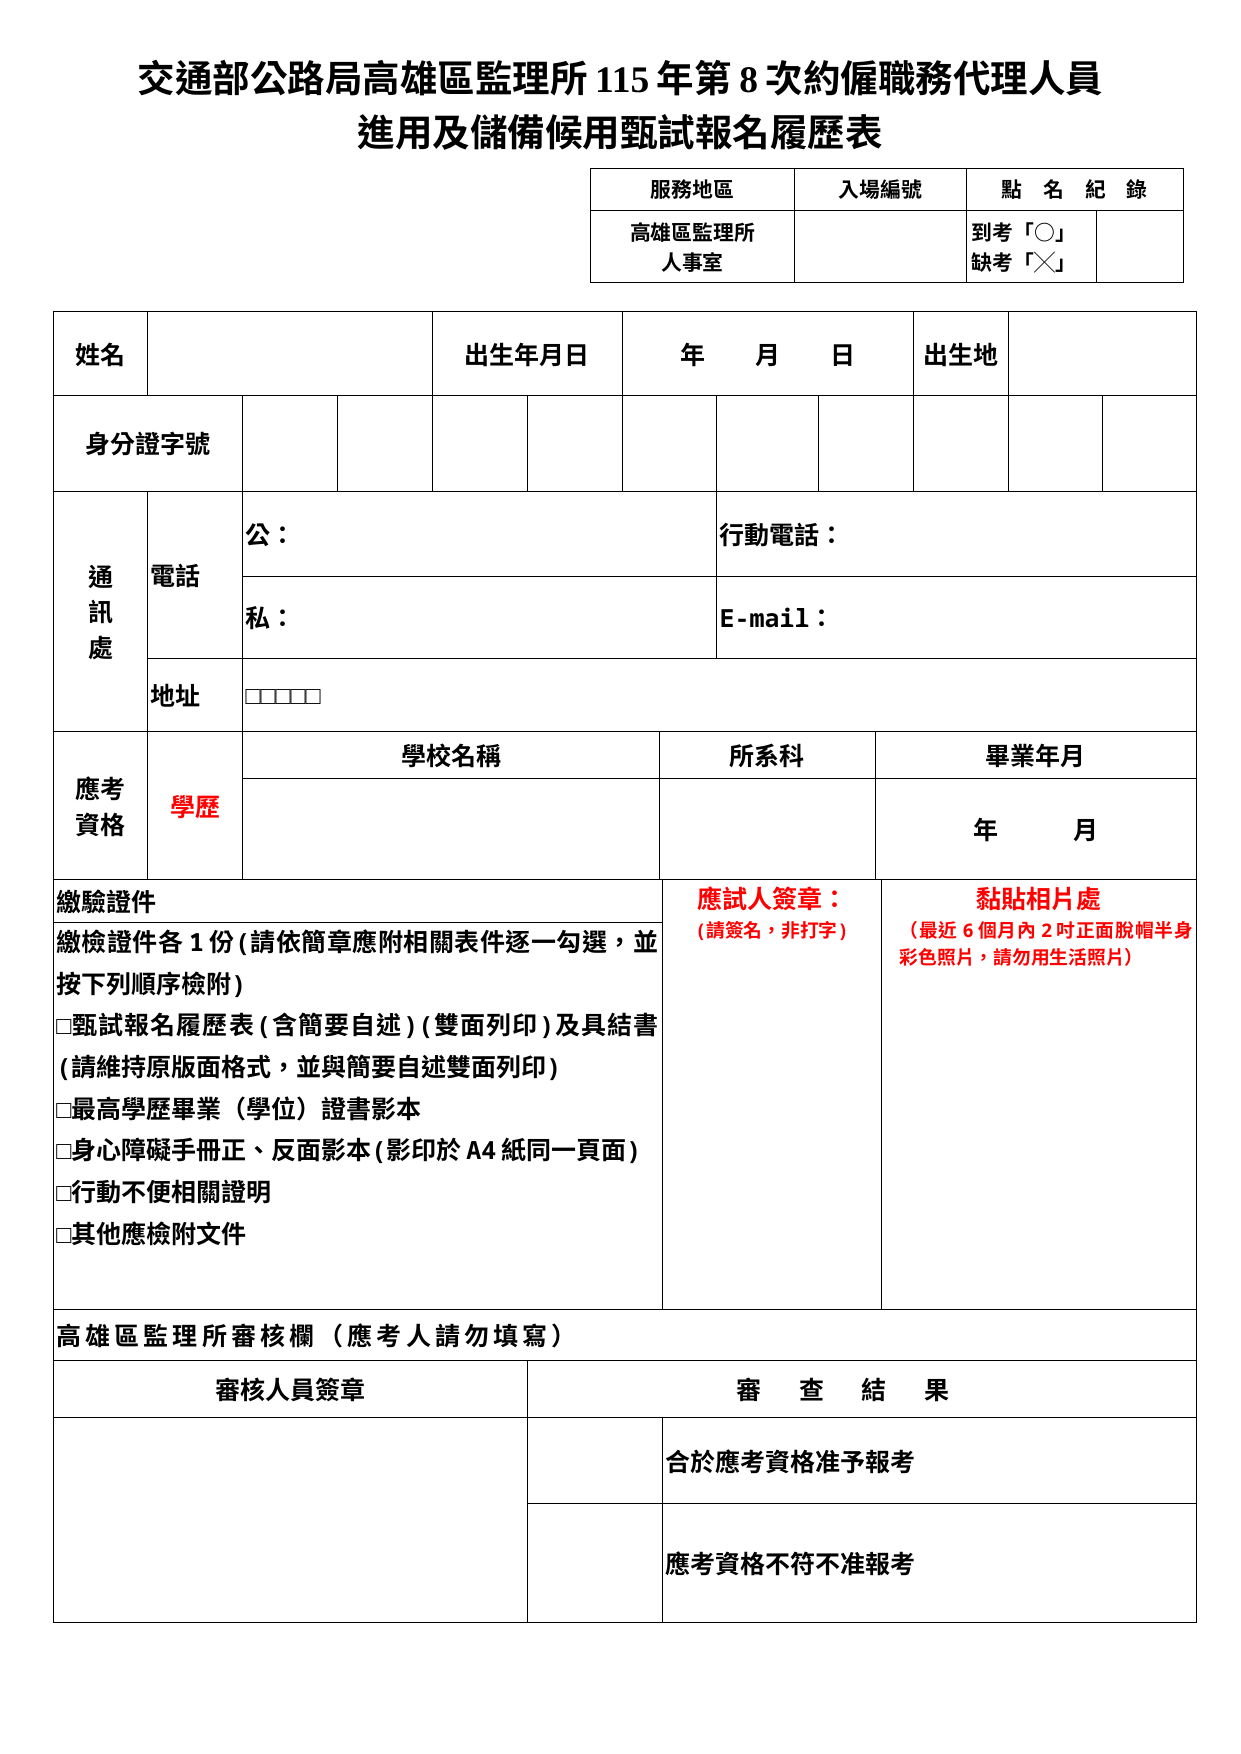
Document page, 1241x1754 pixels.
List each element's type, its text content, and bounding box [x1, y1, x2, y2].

table_cell 合於應考資格准予報考 [663, 1418, 1196, 1503]
table_cell [338, 396, 432, 491]
table_cell 通 訊 處 [54, 492, 147, 731]
table_cell 電話 [148, 492, 242, 658]
table_cell 黏貼相片處 （最近6個月內2吋正面脫帽半身彩色照片，請勿用生活照片） [882, 880, 1196, 1308]
table_cell [795, 211, 966, 282]
text 進用及儲備候用甄試報名履歷表 [59, 113, 1181, 155]
table_cell [660, 779, 875, 879]
table_cell [243, 396, 337, 491]
table_cell [1009, 396, 1102, 491]
table_cell 審 查 結 果 [528, 1361, 1196, 1417]
table_cell 身分證字號 [54, 396, 242, 491]
table_cell 畢業年月 [876, 732, 1196, 777]
table_header [148, 312, 432, 395]
table_cell 年 月 [876, 779, 1196, 879]
table_cell [528, 396, 622, 491]
table_cell 繳驗證件 [54, 880, 662, 922]
table_cell [528, 1418, 662, 1503]
table_cell 審核人員簽章 [54, 1361, 527, 1417]
table_cell [528, 1504, 662, 1621]
table_cell 高雄區監理所審核欄（應考人請勿填寫） [54, 1310, 1196, 1360]
table_cell [717, 396, 818, 491]
table_header 出生地 [914, 312, 1008, 395]
table_cell 應考 資格 [54, 732, 147, 879]
table_cell [243, 779, 659, 879]
table_header [1009, 312, 1196, 395]
table_cell 私： [243, 577, 716, 658]
table_cell 行動電話： [717, 492, 1196, 576]
table_cell □□□□□ [243, 659, 1196, 731]
table_cell 應試人簽章： (請簽名，非打字) [663, 880, 881, 1308]
table_cell [433, 396, 527, 491]
table_header 點 名 紀 錄 [967, 169, 1183, 209]
table_cell 到考「○」 缺考「╳」 [967, 211, 1096, 282]
table_cell [914, 396, 1008, 491]
table_cell [623, 396, 716, 491]
table_cell [819, 396, 913, 491]
table_cell [54, 1418, 527, 1621]
table_cell 地址 [148, 659, 242, 731]
table_cell 高雄區監理所 人事室 [591, 211, 794, 282]
table_cell 應考資格不符不准報考 [663, 1504, 1196, 1621]
table_header 服務地區 [591, 169, 794, 209]
table_cell 學校名稱 [243, 732, 659, 777]
table_cell 公： [243, 492, 716, 576]
table_cell 所系科 [660, 732, 875, 777]
table_cell E-mail： [717, 577, 1196, 658]
table_cell 繳檢證件各1份(請依簡章應附相關表件逐一勾選，並按下列順序檢附) □甄試報名履歷表(含簡要自述)(雙面列印)及具結書(請維持原版面格式，並與簡要自述雙面列印) □最高學歷畢業（學位）證書影本 □身心障礙手冊正、反面影本(影印於A4紙同一頁面) □行動不便相關證明 □其他應檢附文件 [54, 923, 662, 1308]
table_cell [1097, 211, 1183, 282]
table_cell [1103, 396, 1196, 491]
table_cell 學歷 [148, 732, 242, 879]
table_header 出生年月日 [433, 312, 622, 395]
table_header 入場編號 [795, 169, 966, 209]
table_header 年 月 日 [623, 312, 913, 395]
text 交通部公路局高雄區監理所115年第8次約僱職務代理人員 [59, 59, 1181, 101]
table_header 姓名 [54, 312, 147, 395]
